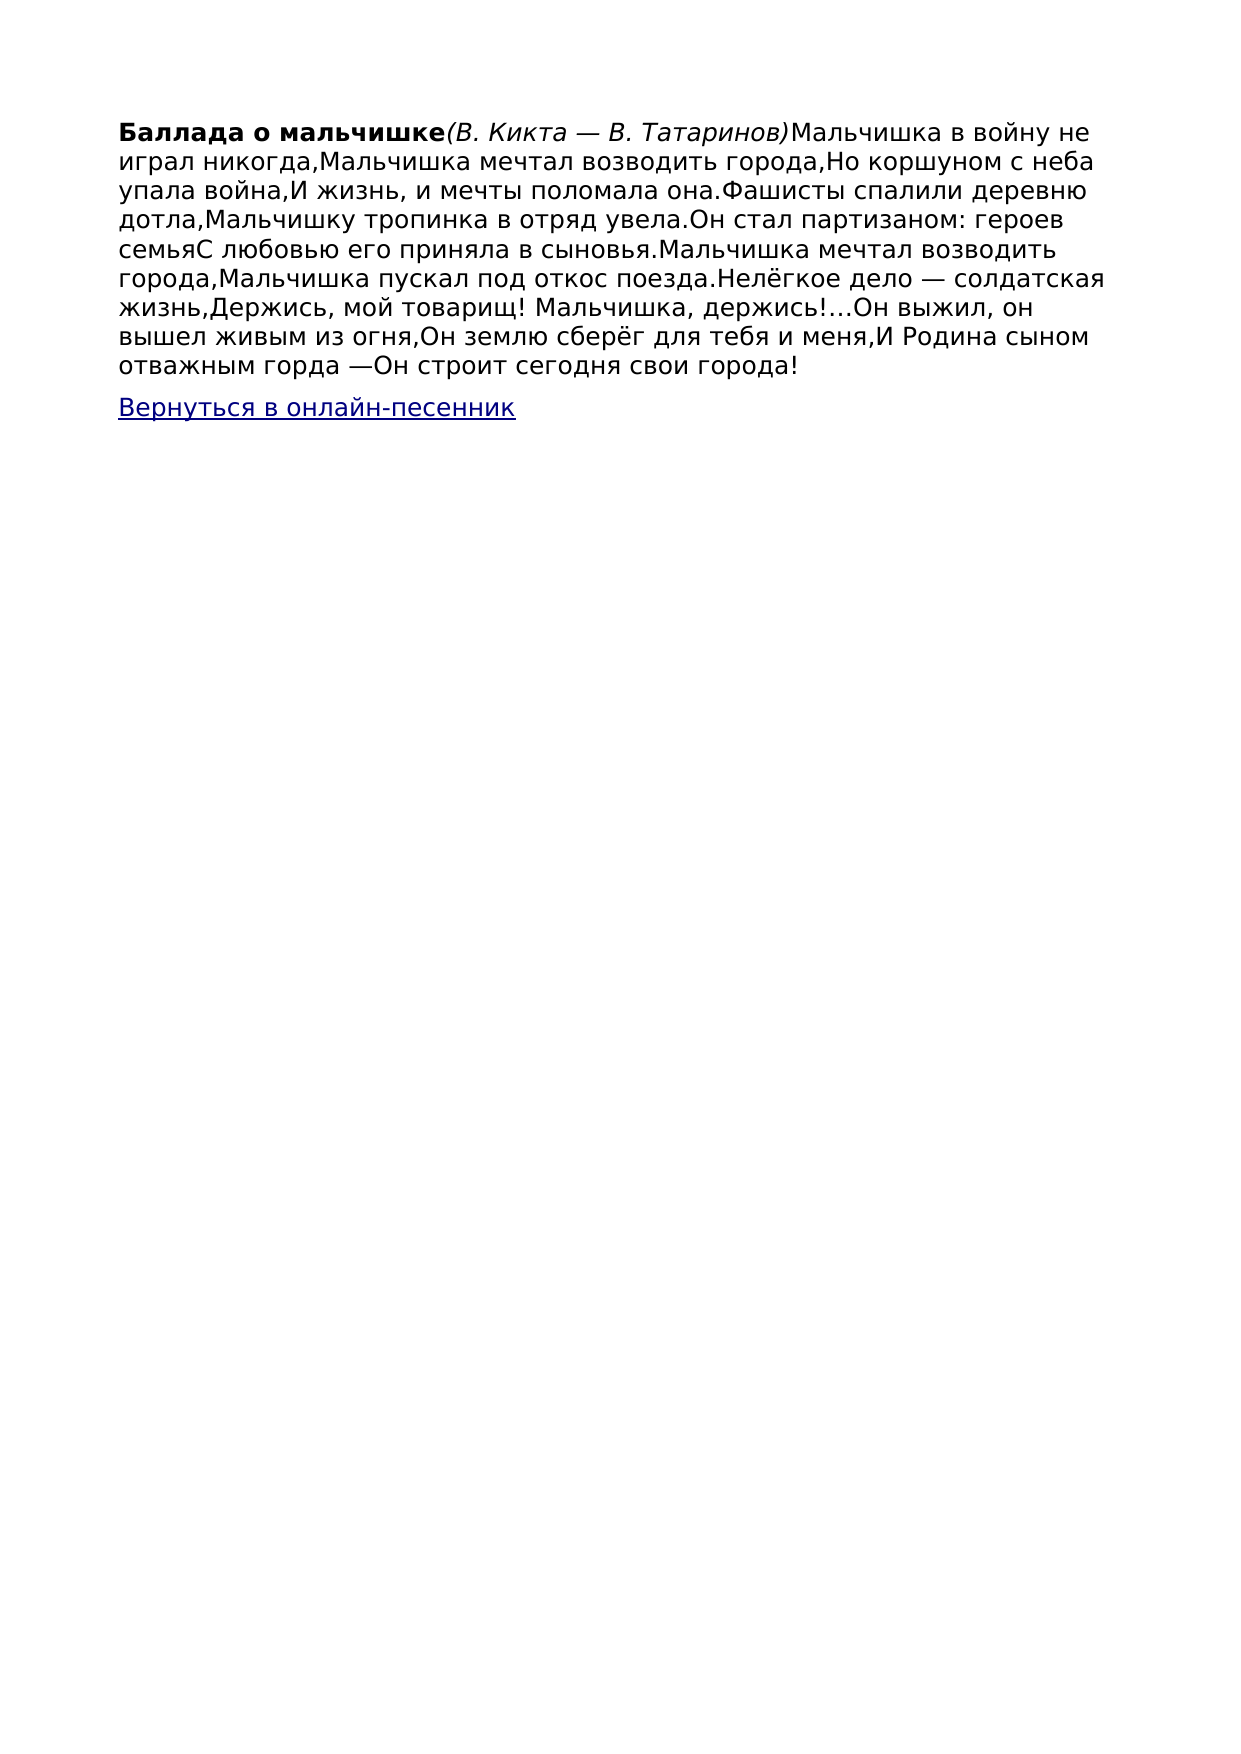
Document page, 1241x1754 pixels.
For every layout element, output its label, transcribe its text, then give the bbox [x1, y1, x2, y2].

text Баллада о мальчишке(В. Кикта — В. Татаринов)Мальчишка в войну не играл никогда,Мальчишка мечтал возводить города,Но коршуном с неба упала война,И жизнь, и мечты поломала она.Фашисты спалили деревню дотла,Мальчишку тропинка в отряд увела.Он стал партизаном: героев семьяС любовью его приняла в сыновья.Мальчишка мечтал возводить города,Мальчишка пускал под откос поезда.Нелёгкое дело — солдатская жизнь,Держись, мой товарищ! Мальчишка, держись!…Он выжил, он вышел живым из огня,Он землю сберёг для тебя и меня,И Родина сыном отважным горда —Он строит сегодня свои города! [118, 118, 1122, 381]
text Вернуться в онлайн-песенник [118, 393, 1122, 422]
